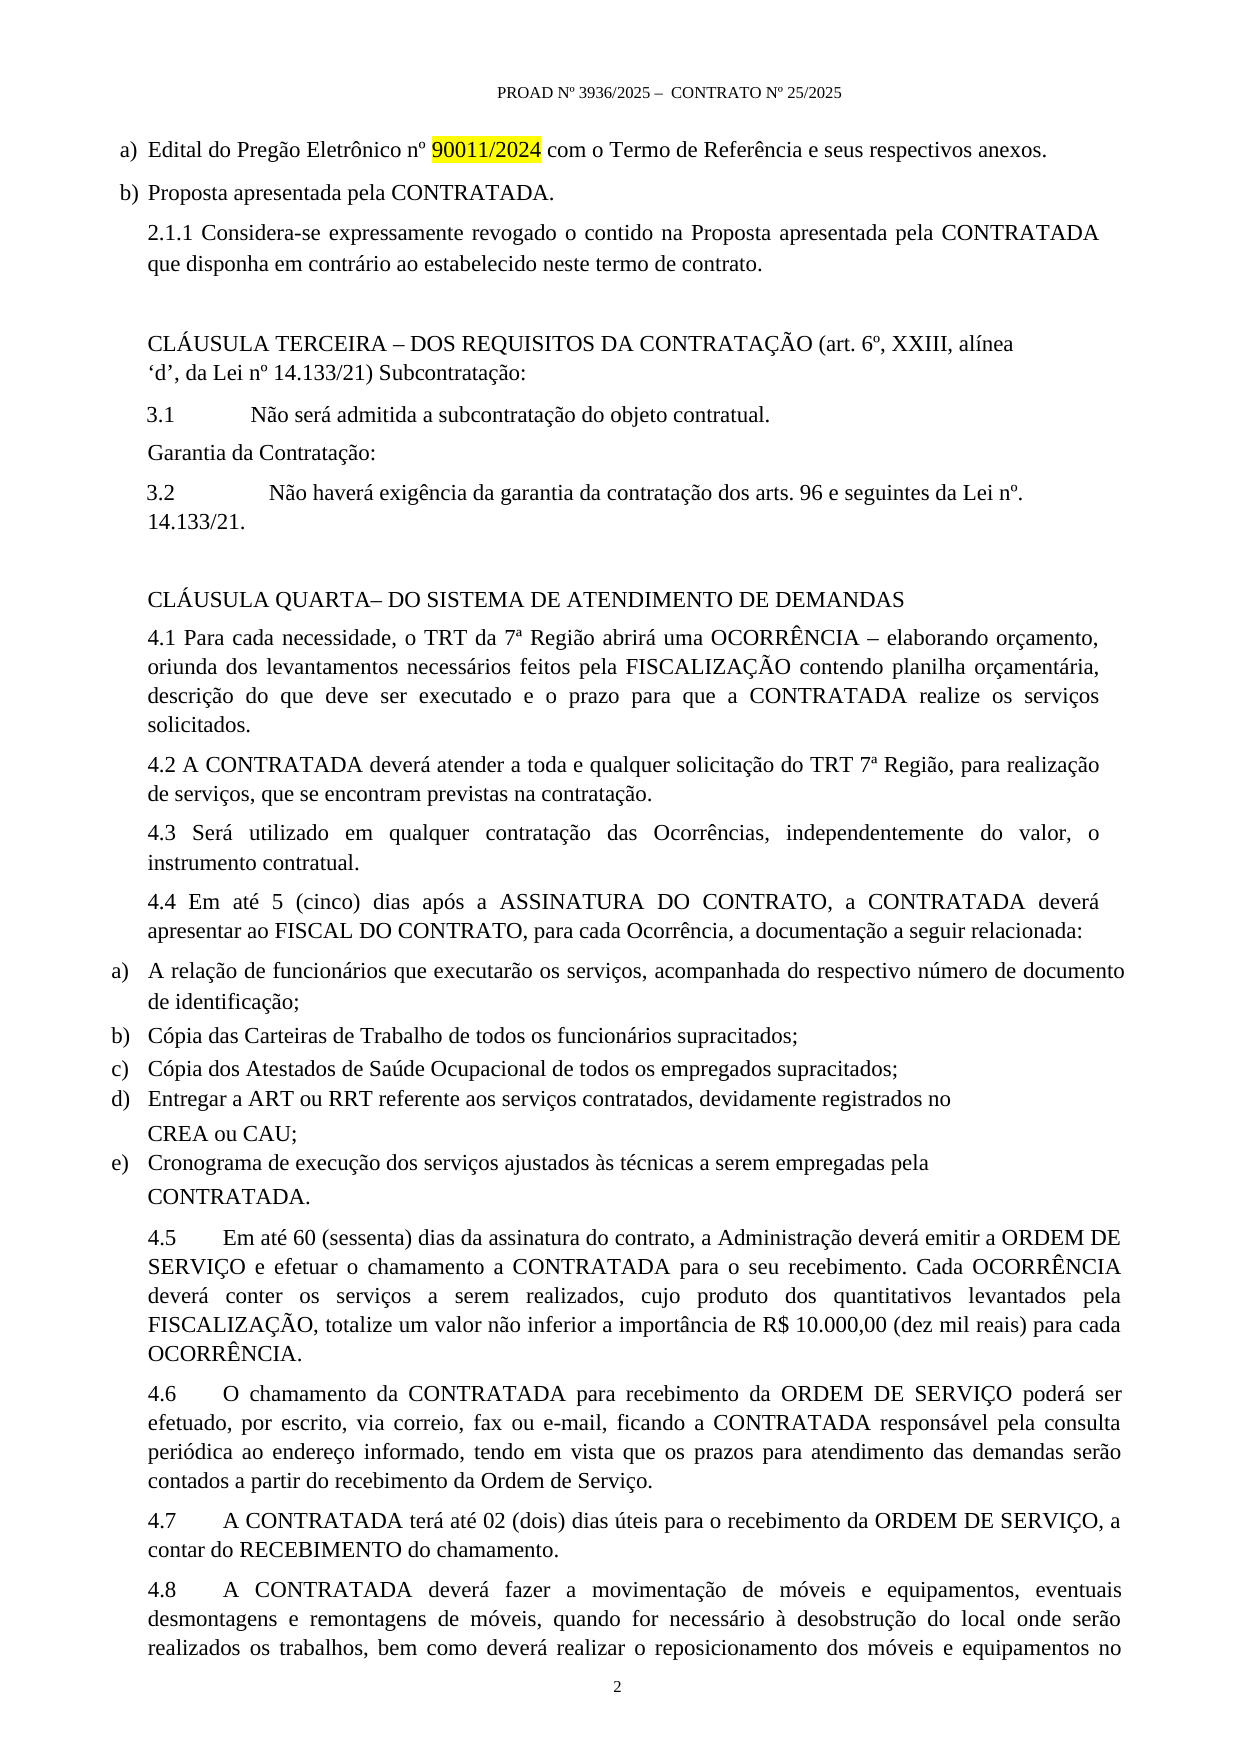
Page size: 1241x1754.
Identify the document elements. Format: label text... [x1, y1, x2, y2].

list Em até 60 (sessenta) dias da assinatura do contrato, a Administração deverá emitir a ORDEM DE SERVIÇO e efetuar o chamamento a CONTRATADA para o seu recebimento. Cada OCORRÊNCIA deverá conter os serviços a serem realizados, cujo produto dos quantitativos levantados pela FISCALIZAÇÃO, totalize um valor não inferior a importância de R$ 10.000,00 (dez mil reais) para cada OCORRÊNCIA. [148, 1224, 1123, 1367]
text 4.3 Será utilizado em qualquer contratação das Ocorrências, independentemente do valor, o instrumento contratual. [147, 819, 1101, 875]
text 4.1 Para cada necessidade, o TRT da 7ª Região abrirá uma OCORRÊNCIA – elaborando orçamento, oriunda dos levantamentos necessários feitos pela FISCALIZAÇÃO contendo planilha orçamentária, descrição do que deve ser executado e o prazo para que a CONTRATADA realize os serviços solicitados. [147, 624, 1101, 737]
text 3.2 Não haverá exigência da garantia da contratação dos arts. 96 e seguintes da Lei nº. [146, 479, 1126, 506]
subtitle CLÁUSULA TERCEIRA – DOS REQUISITOS DA CONTRATAÇÃO (art. 6º, XXIII, alínea [147, 331, 1095, 357]
list A CONTRATADA deverá fazer a movimentação de móveis e equipamentos, eventuais desmontagens e remontagens de móveis, quando for necessário à desobstrução do local onde serão realizados os trabalhos, bem como deverá realizar o reposicionamento dos móveis e equipamentos no [148, 1576, 1123, 1661]
list Proposta apresentada pela CONTRATADA. [119, 177, 1101, 206]
text ‘d’, da Lei nº 14.133/21) Subcontratação: [147, 359, 586, 385]
list Cópia das Carteiras de Trabalho de todos os funcionários supracitados; [111, 1020, 1126, 1048]
text 4.4 Em até 5 (cinco) dias após a ASSINATURA DO CONTRATO, a CONTRATADA deverá apresentar ao FISCAL DO CONTRATO, para cada Ocorrência, a documentação a seguir relacionada: [147, 888, 1101, 944]
list Edital do Pregão Eletrônico nº 90011/2024 com o Termo de Referência e seus respectivos anexos. [119, 134, 1101, 163]
text 3.1 Não será admitida a subcontratação do objeto contratual. [146, 399, 1126, 428]
list A CONTRATADA terá até 02 (dois) dias úteis para o recebimento da ORDEM DE SERVIÇO, a contar do RECEBIMENTO do chamamento. [148, 1507, 1123, 1563]
list Cópia dos Atestados de Saúde Ocupacional de todos os empregados supracitados; [111, 1053, 1126, 1082]
list A relação de funcionários que executarão os serviços, acompanhada do respectivo número de documento de identificação; [111, 957, 1126, 1015]
list O chamamento da CONTRATADA para recebimento da ORDEM DE SERVIÇO poderá ser efetuado, por escrito, via correio, fax ou e-mail, ficando a CONTRATADA responsável pela consulta periódica ao endereço informado, tendo em vista que os prazos para atendimento das demandas serão contados a partir do recebimento da Ordem de Serviço. [148, 1380, 1123, 1494]
list Entregar a ART ou RRT referente aos serviços contratados, devidamente registrados no [111, 1085, 1126, 1112]
list Cronograma de execução dos serviços ajustados às técnicas a serem empregadas pela [111, 1149, 1126, 1176]
text CREA ou CAU; [147, 1118, 1101, 1146]
text Garantia da Contratação: [147, 438, 1095, 465]
subtitle CLÁUSULA QUARTA– DO SISTEMA DE ATENDIMENTO DE DEMANDAS [147, 586, 1095, 612]
text CONTRATADA. [147, 1181, 1101, 1210]
text 4.2 A CONTRATADA deverá atender a toda e qualquer solicitação do TRT 7ª Região, para realização de serviços, que se encontram previstas na contratação. [147, 751, 1101, 806]
text 14.133/21. [147, 508, 1101, 535]
text 2.1.1 Considera-se expressamente revogado o contido na Proposta apresentada pela CONTRATADA que disponha em contrário ao estabelecido neste termo de contrato. [147, 219, 1101, 277]
